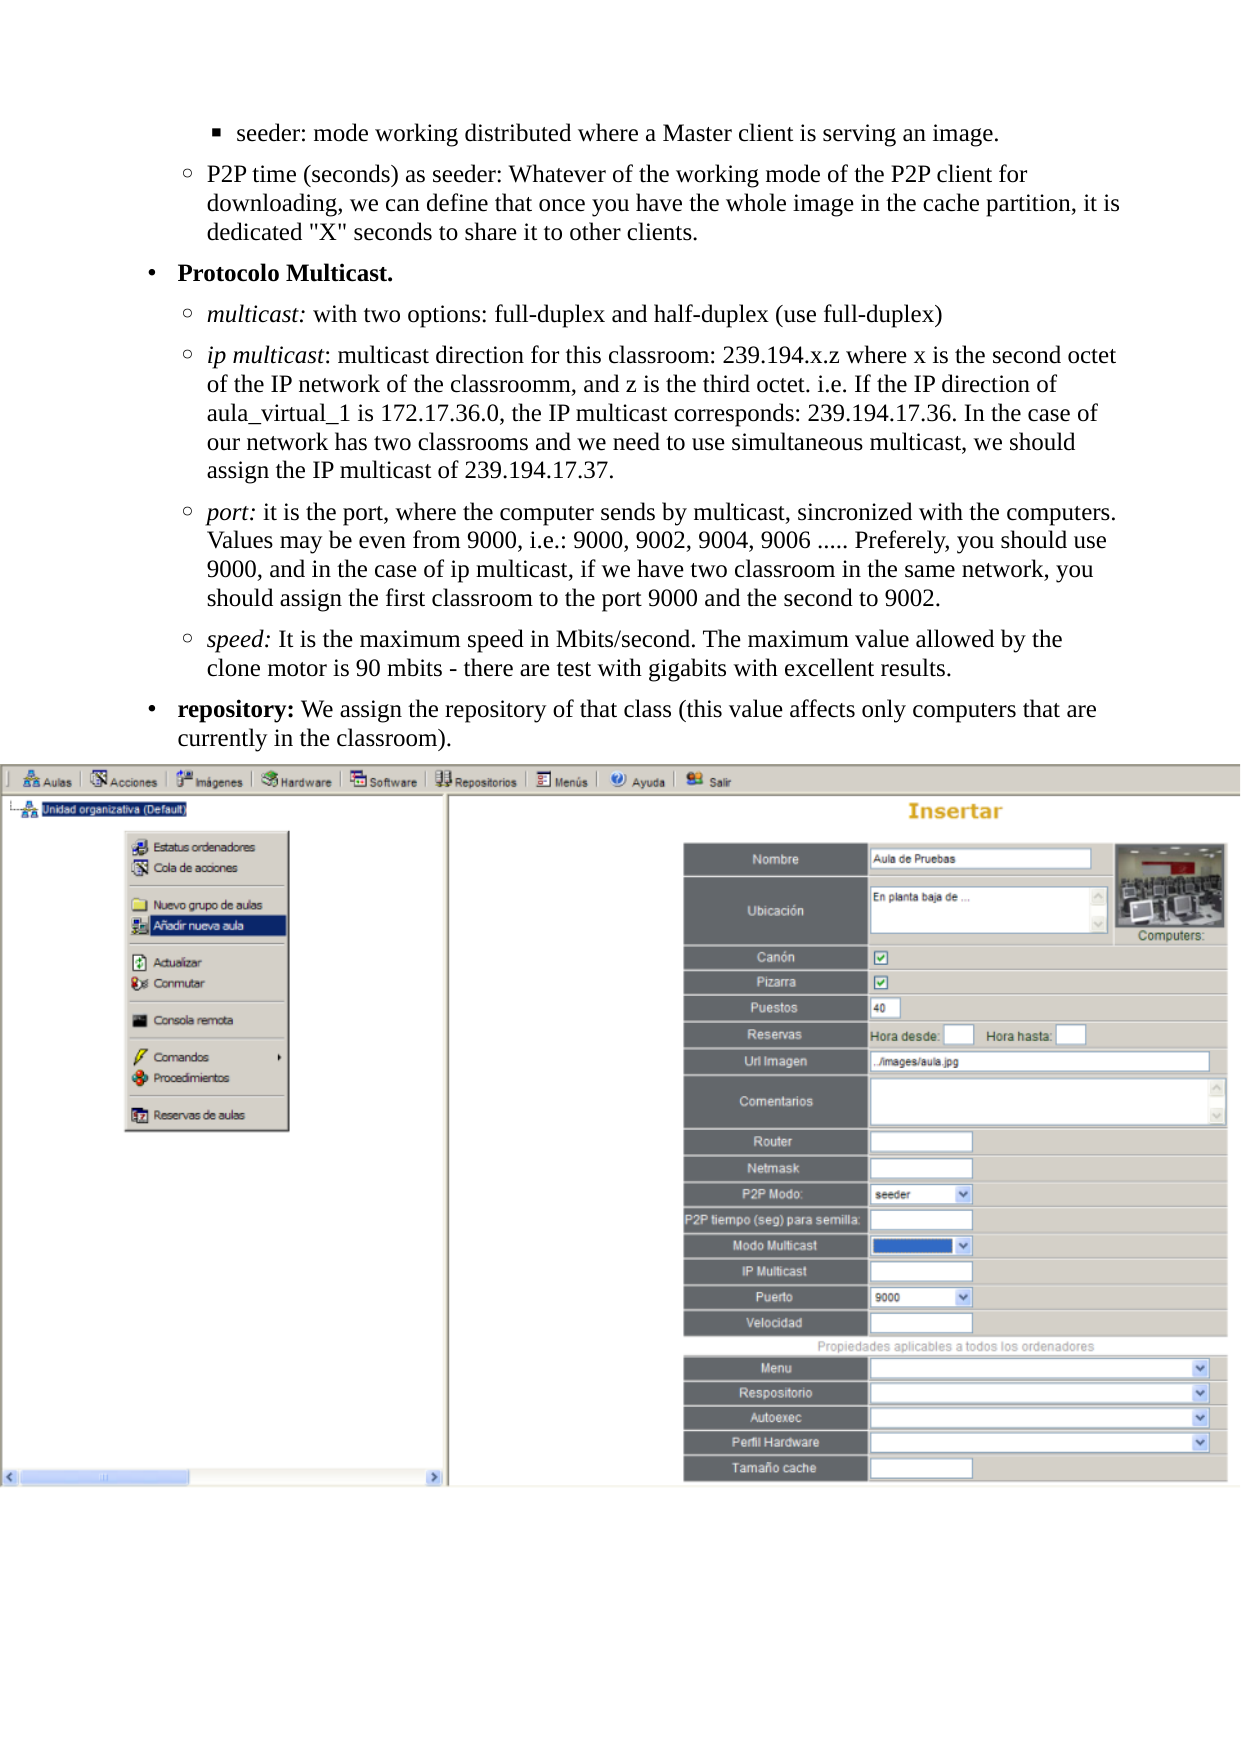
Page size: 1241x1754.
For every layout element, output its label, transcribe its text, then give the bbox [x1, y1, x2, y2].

list P2P time (seconds) as seeder: Whatever of the working mode of the P2P client for downloading, we can define that once you have the whole image in the cache partition, it is dedicated "X" seconds to share it to other clients. [177, 159, 1122, 246]
list ip multicast: multicast direction for this classroom: 239.194.x.z where x is the second octet of the IP network of the classroomm, and z is the third octet. i.e. If the IP direction of aula_virtual_1 is 172.17.36.0, the IP multicast corresponds: 239.194.17.36. In the case of our network has two classrooms and we need to use simultaneous multicast, we should assign the IP multicast of 239.194.17.37. [177, 341, 1122, 484]
list seeder: mode working distributed where a Master client is serving an image. [207, 118, 1122, 147]
list multicast: with two options: full-duplex and half-duplex (use full-duplex) [177, 299, 1122, 328]
list speed: It is the maximum speed in Mbits/second. The maximum value allowed by the clone motor is 90 mbits - there are test with gigabits with excellent results. [177, 624, 1122, 682]
list Protocolo Multicast. [148, 258, 1122, 287]
list port: it is the port, where the computer sends by multicast, sincronized with the computers. Values may be even from 9000, i.e.: 9000, 9002, 9004, 9006 ..... Preferely, you should use 9000, and in the case of ip multicast, if we have two classroom in the same network, you should assign the first classroom to the port 9000 and the second to 9002. [177, 497, 1122, 612]
list repository: We assign the repository of that class (this value affects only computers that are currently in the classroom). [148, 694, 1122, 752]
